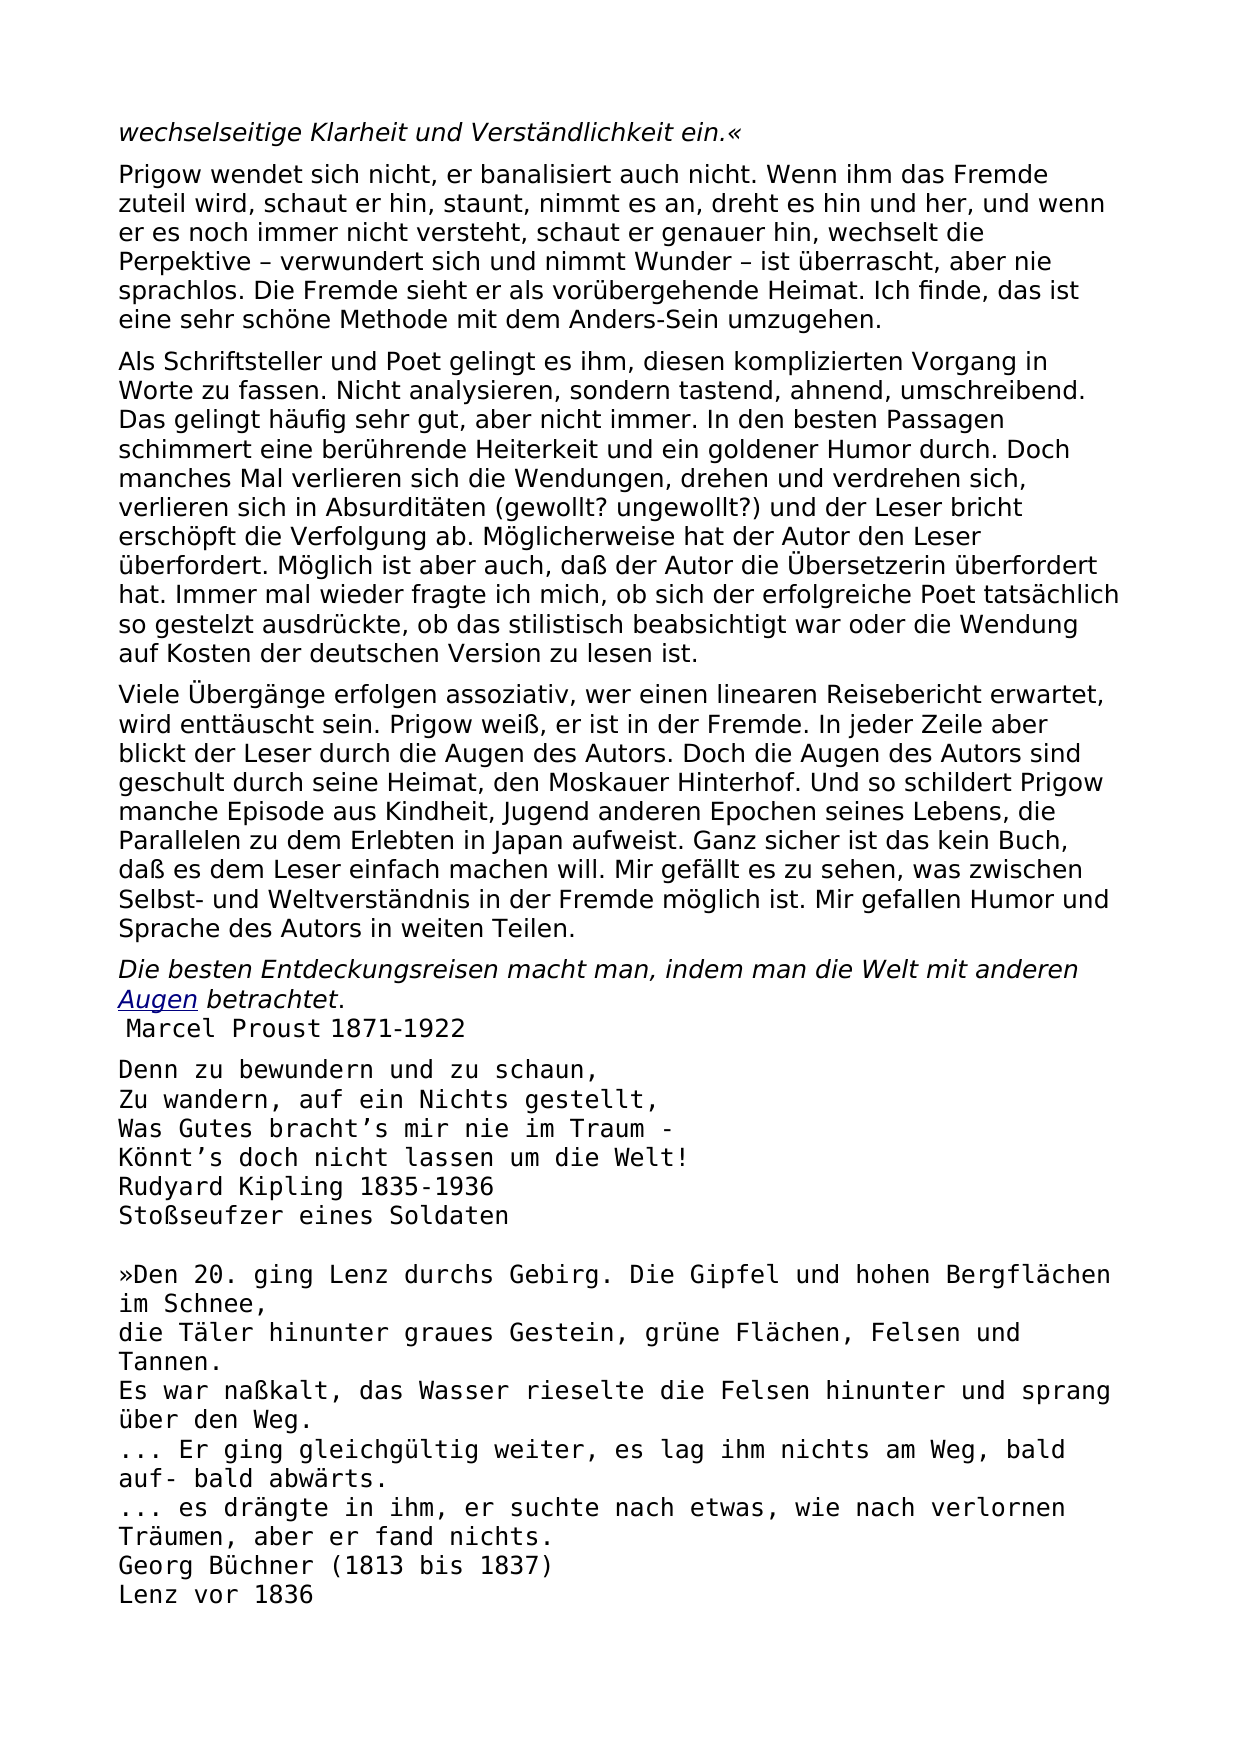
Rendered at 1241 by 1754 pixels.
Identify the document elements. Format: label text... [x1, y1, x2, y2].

text Als Schriftsteller und Poet gelingt es ihm, diesen komplizierten Vorgang in Worte zu fassen. Nicht analysieren, sondern tastend, ahnend, umschreibend. Das gelingt häufig sehr gut, aber nicht immer. In den besten Passagen schimmert eine berührende Heiterkeit und ein goldener Humor durch. Doch manches Mal verlieren sich die Wendungen, drehen und verdrehen sich, verlieren sich in Absurditäten (gewollt? ungewollt?) und der Leser bricht erschöpft die Verfolgung ab. Möglicherweise hat der Autor den Leser überfordert. Möglich ist aber auch, daß der Autor die Übersetzerin überfordert hat. Immer mal wieder fragte ich mich, ob sich der erfolgreiche Poet tatsächlich so gestelzt ausdrückte, ob das stilistisch beabsichtigt war oder die Wendung auf Kosten der deutschen Version zu lesen ist. [118, 347, 1122, 668]
text Viele Übergänge erfolgen assoziativ, wer einen linearen Reisebericht erwartet, wird enttäuscht sein. Prigow weiß, er ist in der Fremde. In jeder Zeile aber blickt der Leser durch die Augen des Autors. Doch die Augen des Autors sind geschult durch seine Heimat, den Moskauer Hinterhof. Und so schildert Prigow manche Episode aus Kindheit, Jugend anderen Epochen seines Lebens, die Parallelen zu dem Erlebten in Japan aufweist. Ganz sicher ist das kein Buch, daß es dem Leser einfach machen will. Mir gefällt es zu sehen, was zwischen Selbst- und Weltverständnis in der Fremde möglich ist. Mir gefallen Humor und Sprache des Autors in weiten Teilen. [118, 681, 1122, 943]
text Denn zu bewundern und zu schaun, Zu wandern, auf ein Nichts gestellt, Was Gutes bracht’s mir nie im Traum - Könnt’s doch nicht lassen um die Welt! Rudyard Kipling 1835-1936 Stoßseufzer eines Soldaten »Den 20. ging Lenz durchs Gebirg. Die Gipfel und hohen Bergflächen im Schnee, die Täler hinunter graues Gestein, grüne Flächen, Felsen und Tannen. Es war naßkalt, das Wasser rieselte die Felsen hinunter und sprang über den Weg. ... Er ging gleichgültig weiter, es lag ihm nichts am Weg, bald auf- bald abwärts. ... es drängte in ihm, er suchte nach etwas, wie nach verlornen Träumen, aber er fand nichts. Georg Büchner (1813 bis 1837) Lenz vor 1836 [118, 1056, 1122, 1610]
text wechselseitige Klarheit und Verständlichkeit ein.« [118, 118, 1122, 147]
text Die besten Entdeckungsreisen macht man, indem man die Welt mit anderen Augen betrachtet. Marcel Proust 1871-1922 [118, 956, 1122, 1043]
text Prigow wendet sich nicht, er banalisiert auch nicht. Wenn ihm das Fremde zuteil wird, schaut er hin, staunt, nimmt es an, dreht es hin und her, und wenn er es noch immer nicht versteht, schaut er genauer hin, wechselt die Perpektive – verwundert sich und nimmt Wunder – ist überrascht, aber nie sprachlos. Die Fremde sieht er als vorübergehende Heimat. Ich finde, das ist eine sehr schöne Methode mit dem Anders-Sein umzugehen. [118, 160, 1122, 335]
